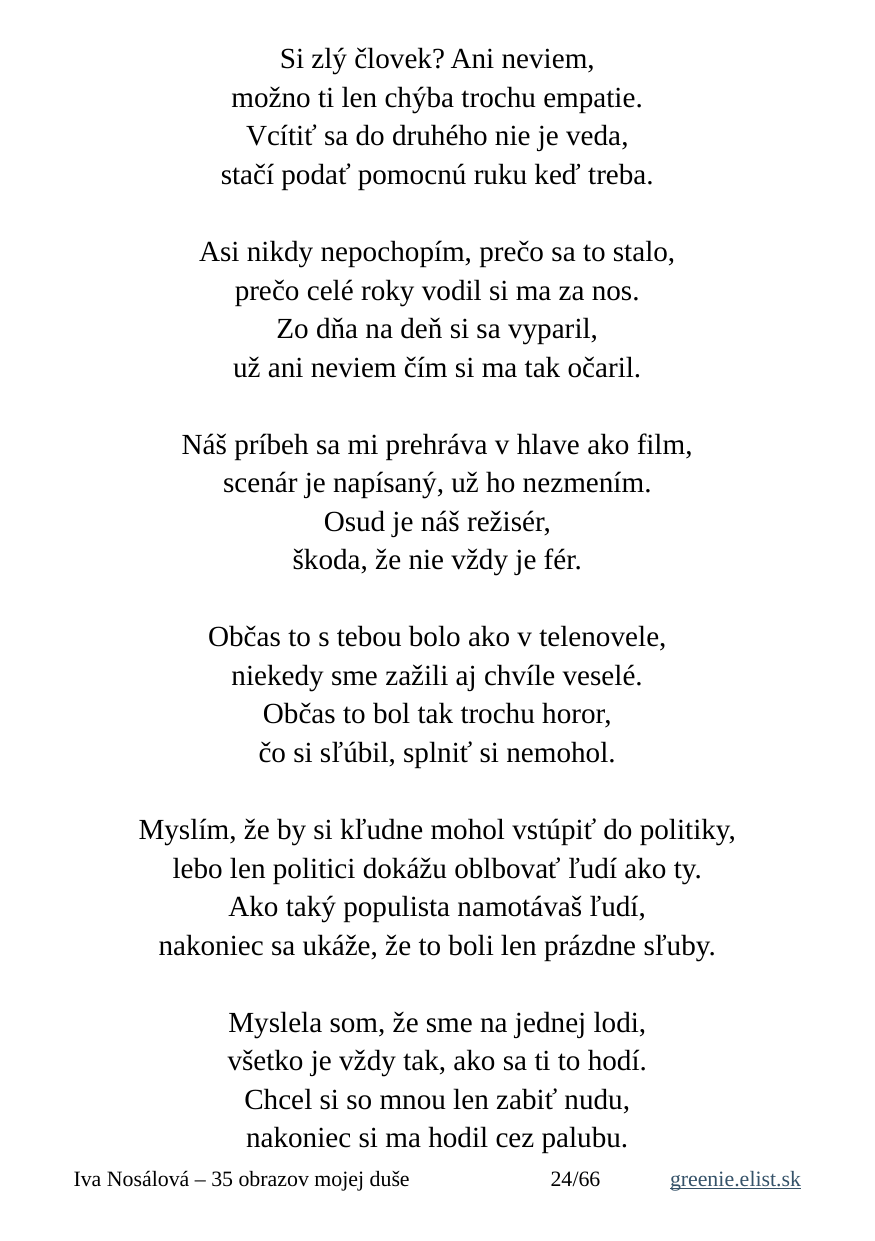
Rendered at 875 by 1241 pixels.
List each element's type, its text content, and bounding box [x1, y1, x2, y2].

text čo si sľúbil, splniť si nemohol. [41, 735, 833, 769]
text Ako taký populista namotávaš ľudí, [41, 889, 833, 923]
text Si zlý človek? Ani neviem, [41, 41, 833, 75]
text prečo celé roky vodil si ma za nos. [41, 273, 833, 306]
text Občas to s tebou bolo ako v telenovele, [41, 619, 833, 653]
text všetko je vždy tak, ako sa ti to hodí. [41, 1043, 833, 1077]
text Osud je náš režisér, [41, 504, 833, 537]
text Myslela som, že sme na jednej lodi, [41, 1005, 833, 1038]
text lebo len politici dokážu oblbovať ľudí ako ty. [41, 851, 833, 884]
text Náš príbeh sa mi prehráva v hlave ako film, [41, 427, 833, 460]
text už ani neviem čím si ma tak očaril. [41, 350, 833, 383]
text scenár je napísaný, už ho nezmením. [41, 465, 833, 499]
text Chcel si so mnou len zabiť nudu, [41, 1082, 833, 1116]
text nakoniec sa ukáže, že to boli len prázdne sľuby. [41, 928, 833, 961]
text niekedy sme zažili aj chvíle veselé. [41, 658, 833, 692]
text možno ti len chýba trochu empatie. [41, 80, 833, 113]
text škoda, že nie vždy je fér. [41, 542, 833, 576]
text nakoniec si ma hodil cez palubu. [41, 1121, 833, 1154]
text Asi nikdy nepochopím, prečo sa to stalo, [41, 234, 833, 268]
text Myslím, že by si kľudne mohol vstúpiť do politiky, [41, 812, 833, 846]
text Občas to bol tak trochu horor, [41, 697, 833, 730]
text Vcítiť sa do druhého nie je veda, [41, 118, 833, 152]
text stačí podať pomocnú ruku keď treba. [41, 157, 833, 191]
text Zo dňa na deň si sa vyparil, [41, 311, 833, 345]
